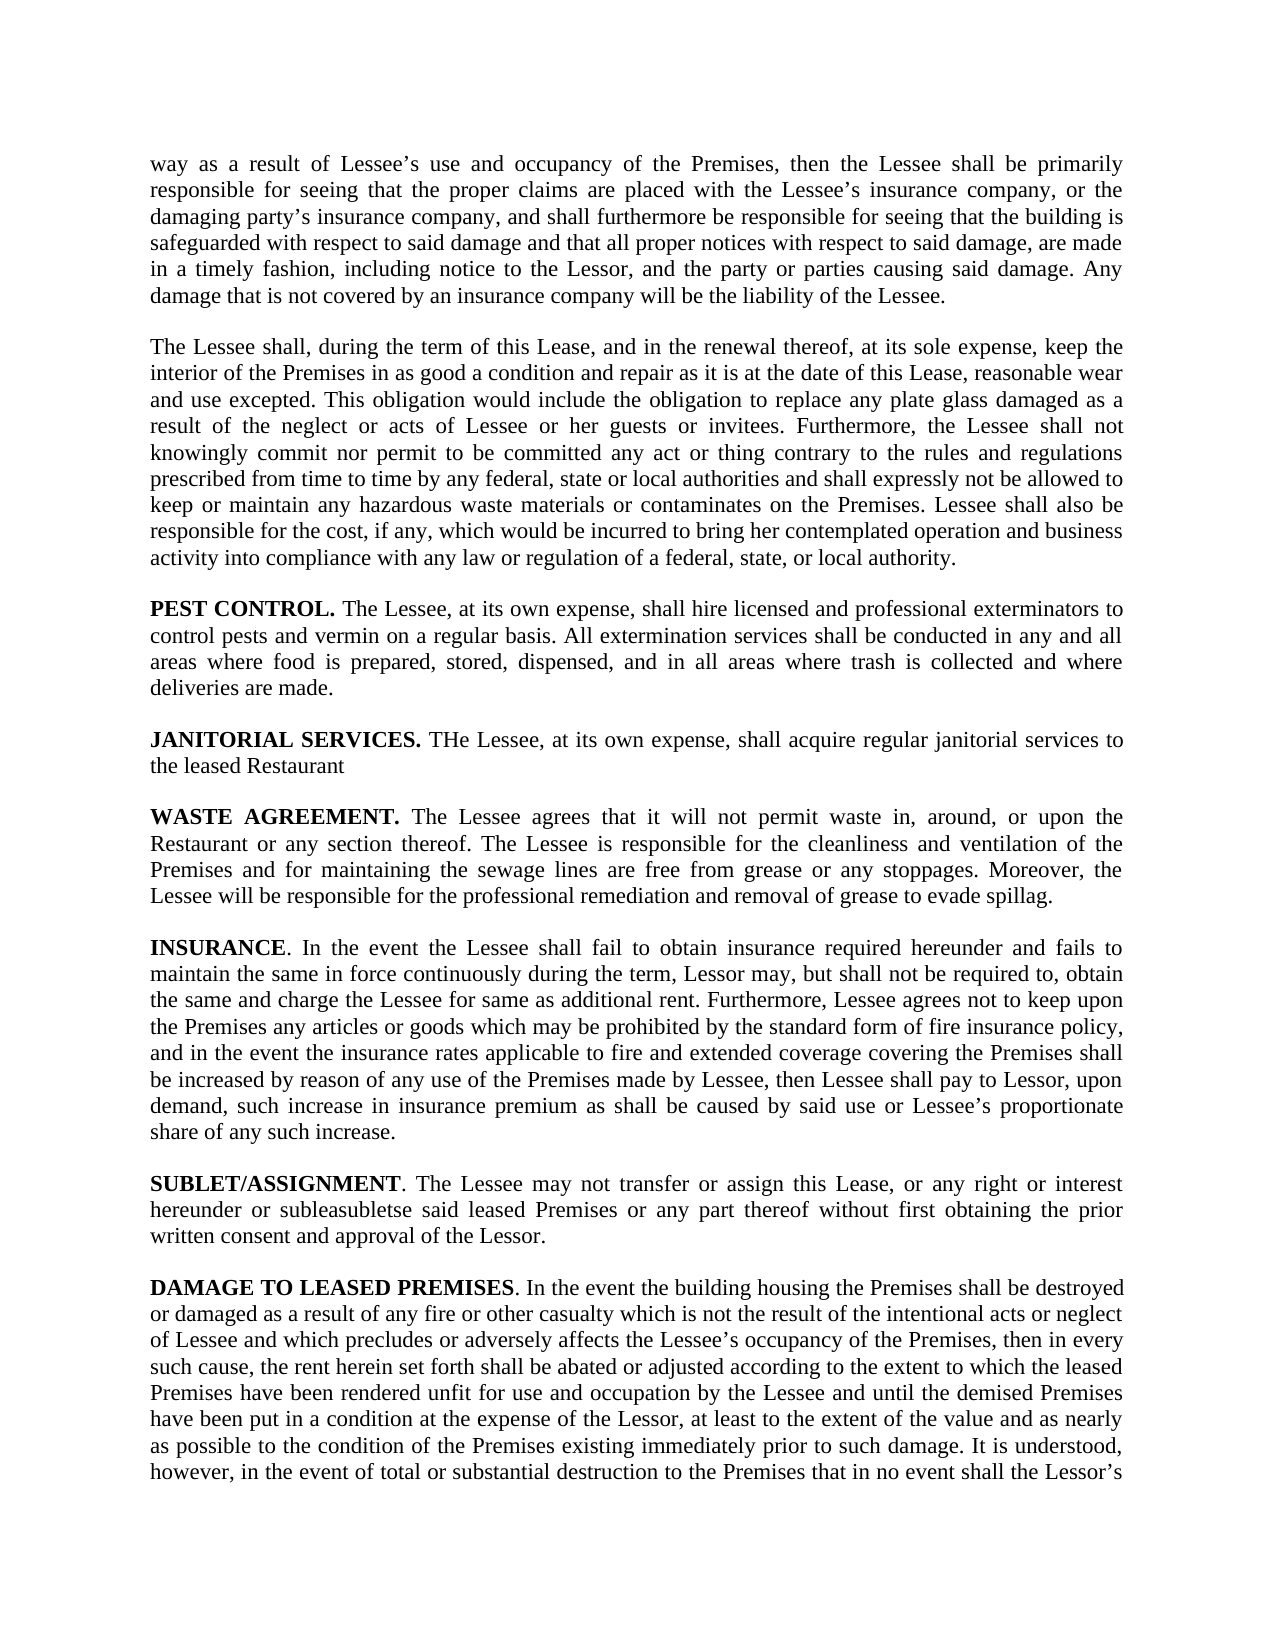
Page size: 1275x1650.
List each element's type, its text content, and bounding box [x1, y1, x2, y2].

text The Lessee shall, during the term of this Lease, and in the renewal thereof, at its sole expense, keep the interior of the Premises in as good a condition and repair as it is at the date of this Lease, reasonable wear and use excepted. This obligation would include the obligation to replace any plate glass damaged as a result of the neglect or acts of Lessee or her guests or invitees. Furthermore, the Lessee shall not knowingly commit nor permit to be committed any act or thing contrary to the rules and regulations prescribed from time to time by any federal, state or local authorities and shall expressly not be allowed to keep or maintain any hazardous waste materials or contaminates on the Premises. Lessee shall also be responsible for the cost, if any, which would be incurred to bring her contemplated operation and business activity into compliance with any law or regulation of a federal, state, or local authority. [150, 333, 1125, 570]
text JANITORIAL SERVICES. THe Lessee, at its own expense, shall acquire regular janitorial services to the leased Restaurant [150, 726, 1125, 778]
text DAMAGE TO LEASED PREMISES. In the event the building housing the Premises shall be destroyed or damaged as a result of any fire or other casualty which is not the result of the intentional acts or neglect of Lessee and which precludes or adversely affects the Lessee’s occupancy of the Premises, then in every such cause, the rent herein set forth shall be abated or adjusted according to the extent to which the leased Premises have been rendered unfit for use and occupation by the Lessee and until the demised Premises have been put in a condition at the expense of the Lessor, at least to the extent of the value and as nearly as possible to the condition of the Premises existing immediately prior to such damage. It is understood, however, in the event of total or substantial destruction to the Premises that in no event shall the Lessor’s [150, 1274, 1125, 1484]
text way as a result of Lessee’s use and occupancy of the Premises, then the Lessee shall be primarily responsible for seeing that the proper claims are placed with the Lessee’s insurance company, or the damaging party’s insurance company, and shall furthermore be responsible for seeing that the building is safeguarded with respect to said damage and that all proper notices with respect to said damage, are made in a timely fashion, including notice to the Lessor, and the party or parties causing said damage. Any damage that is not covered by an insurance company will be the liability of the Lessee. [150, 150, 1125, 308]
text WASTE AGREEMENT. The Lessee agrees that it will not permit waste in, around, or upon the Restaurant or any section thereof. The Lessee is responsible for the cleanliness and ventilation of the Premises and for maintaining the sewage lines are free from grease or any stoppages. Moreover, the Lessee will be responsible for the professional remediation and removal of grease to evade spillag. [150, 803, 1125, 909]
text PEST CONTROL. The Lessee, at its own expense, shall hire licensed and professional exterminators to control pests and vermin on a regular basis. All extermination services shall be conducted in any and all areas where food is prepared, stored, dispensed, and in all areas where trash is collected and where deliveries are made. [150, 595, 1125, 701]
text SUBLET/ASSIGNMENT. The Lessee may not transfer or assign this Lease, or any right or interest hereunder or subleasubletse said leased Premises or any part thereof without first obtaining the prior written consent and approval of the Lessor. [150, 1170, 1125, 1249]
text INSURANCE. In the event the Lessee shall fail to obtain insurance required hereunder and fails to maintain the same in force continuously during the term, Lessor may, but shall not be required to, obtain the same and charge the Lessee for same as additional rent. Furthermore, Lessee agrees not to keep upon the Premises any articles or goods which may be prohibited by the standard form of fire insurance policy, and in the event the insurance rates applicable to fire and extended coverage covering the Premises shall be increased by reason of any use of the Premises made by Lessee, then Lessee shall pay to Lessor, upon demand, such increase in insurance premium as shall be caused by said use or Lessee’s proportionate share of any such increase. [150, 934, 1125, 1145]
